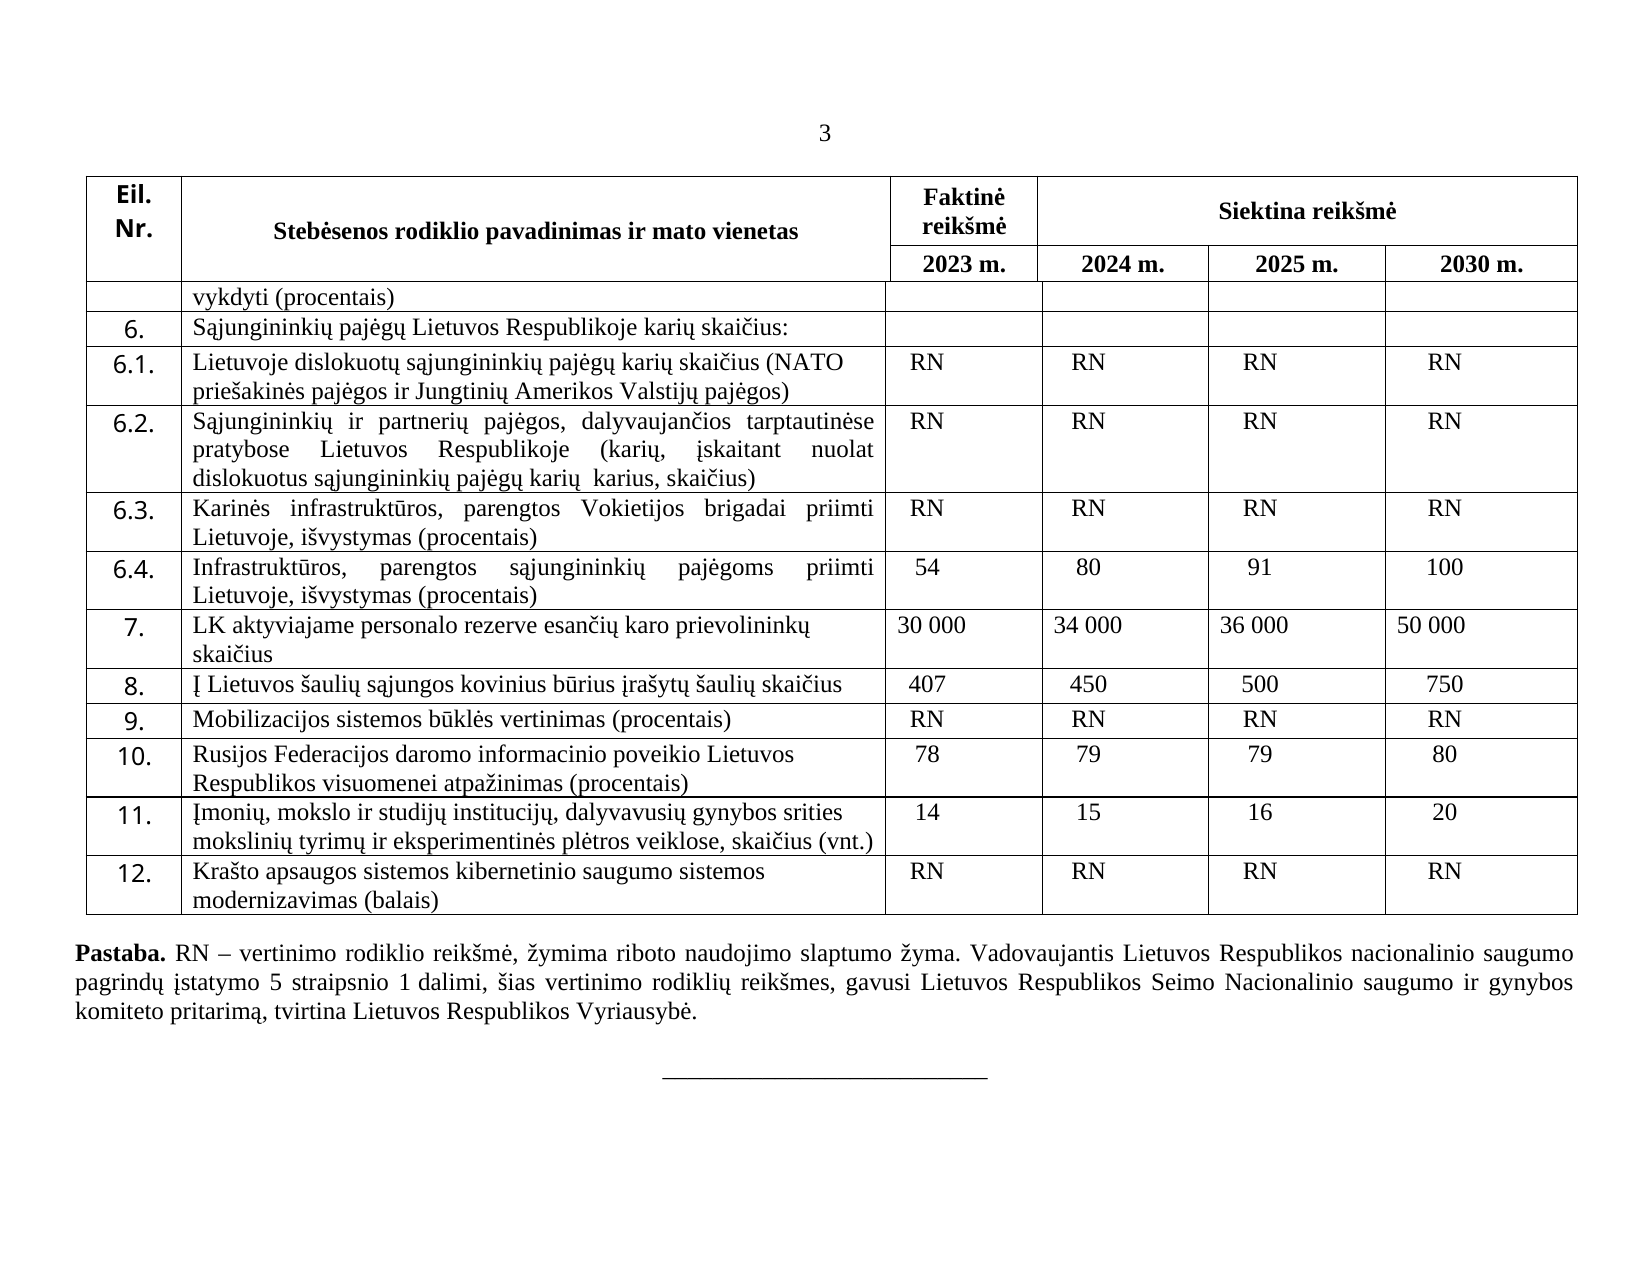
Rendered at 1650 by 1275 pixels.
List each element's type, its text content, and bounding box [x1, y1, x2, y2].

table_cell RN [886, 406, 1042, 492]
table_cell Mobilizacijos sistemos būklės vertinimas (procentais) [182, 704, 885, 738]
table_cell 54 [886, 552, 1042, 609]
table_cell [87, 245, 181, 281]
table_cell 16 [1209, 798, 1385, 855]
table_cell 50 000 [1386, 610, 1577, 668]
table_cell RN [1209, 493, 1385, 551]
table_cell RN [1386, 493, 1577, 551]
table_cell RN [886, 493, 1042, 551]
text __________________________ [75, 1053, 1575, 1082]
table_cell RN [1386, 347, 1577, 405]
table_cell 6.1. [87, 347, 181, 405]
table_cell Krašto apsaugos sistemos kibernetinio saugumo sistemos modernizavimas (balais) [182, 856, 885, 913]
table_cell 30 000 [886, 610, 1042, 668]
table_cell 750 [1386, 669, 1577, 703]
table_cell 20 [1386, 798, 1577, 855]
table_cell 10. [87, 739, 181, 796]
table_cell [1209, 282, 1385, 311]
table_cell 8. [87, 669, 181, 703]
table_cell 91 [1209, 552, 1385, 609]
table_cell 11. [87, 798, 181, 855]
table_cell Lietuvoje dislokuotų sąjungininkių pajėgų karių skaičius (NATO priešakinės pajėgos ir Jungtinių Amerikos Valstijų pajėgos) [182, 347, 885, 405]
table_cell 80 [1386, 739, 1577, 796]
table_cell Rusijos Federacijos daromo informacinio poveikio Lietuvos Respublikos visuomenei atpažinimas (procentais) [182, 739, 885, 796]
table_header Faktinė reikšmė [891, 177, 1037, 245]
table_cell 2025 m. [1209, 246, 1385, 281]
table_cell 7. [87, 610, 181, 668]
table_cell Karinės infrastruktūros, parengtos Vokietijos brigadai priimti Lietuvoje, išvystymas (procentais) [182, 493, 885, 551]
table_cell Infrastruktūros, parengtos sąjungininkių pajėgoms priimti Lietuvoje, išvystymas (procentais) [182, 552, 885, 609]
table_cell RN [1043, 347, 1208, 405]
table_cell 6.4. [87, 552, 181, 609]
table_cell 500 [1209, 669, 1385, 703]
table_cell 2030 m. [1386, 246, 1577, 281]
table_cell 79 [1209, 739, 1385, 796]
table_cell RN [1386, 704, 1577, 738]
table_cell 2024 m. [1038, 246, 1208, 281]
table_cell RN [1043, 493, 1208, 551]
table_cell RN [1209, 347, 1385, 405]
table_cell [1386, 312, 1577, 346]
table_cell 100 [1386, 552, 1577, 609]
text Pastaba. RN – vertinimo rodiklio reikšmė, žymima riboto naudojimo slaptumo žyma. Vadovaujantis Lietuvos Respublikos nacionalinio saugumo pagrindų įstatymo 5 straipsnio 1 dalimi, šias vertinimo rodiklių reikšmes, gavusi Lietuvos Respublikos Seimo Nacionalinio saugumo ir gynybos komiteto pritarimą, tvirtina Lietuvos Respublikos Vyriausybė. [75, 938, 1575, 1025]
table_cell 79 [1043, 739, 1208, 796]
table_cell [1043, 312, 1208, 346]
table_cell 6.3. [87, 493, 181, 551]
table_cell Į Lietuvos šaulių sąjungos kovinius būrius įrašytų šaulių skaičius [182, 669, 885, 703]
table_cell RN [886, 856, 1042, 913]
table_cell RN [1043, 406, 1208, 492]
table_cell 34 000 [1043, 610, 1208, 668]
table_cell RN [886, 704, 1042, 738]
table_cell RN [886, 347, 1042, 405]
table_cell 2023 m. [891, 246, 1037, 281]
table_cell LK aktyviajame personalo rezerve esančių karo prievolininkų skaičius [182, 610, 885, 668]
table_cell 9. [87, 704, 181, 738]
table_cell 6.2. [87, 406, 181, 492]
table_cell 12. [87, 856, 181, 913]
table_cell 78 [886, 739, 1042, 796]
table_cell Įmonių, mokslo ir studijų institucijų, dalyvavusių gynybos srities mokslinių tyrimų ir eksperimentinės plėtros veiklose, skaičius (vnt.) [182, 798, 885, 855]
table_cell 36 000 [1209, 610, 1385, 668]
table_cell vykdyti (procentais) [182, 282, 885, 311]
table_cell 14 [886, 798, 1042, 855]
table_cell 80 [1043, 552, 1208, 609]
table_cell 450 [1043, 669, 1208, 703]
table_cell [87, 282, 181, 311]
table_header Stebėsenos rodiklio pavadinimas ir mato vienetas [182, 177, 890, 245]
table_cell RN [1043, 856, 1208, 913]
table_cell RN [1209, 856, 1385, 913]
table_cell [1043, 282, 1208, 311]
table_cell Sąjungininkių pajėgų Lietuvos Respublikoje karių skaičius: [182, 312, 885, 346]
table_cell [886, 282, 1042, 311]
table_cell Sąjungininkių ir partnerių pajėgos, dalyvaujančios tarptautinėse pratybose Lietuvos Respublikoje (karių, įskaitant nuolat dislokuotus sąjungininkių pajėgų karių karius, skaičius) [182, 406, 885, 492]
table_cell 15 [1043, 798, 1208, 855]
table_cell [886, 312, 1042, 346]
table_cell RN [1386, 856, 1577, 913]
table_cell RN [1209, 406, 1385, 492]
table_cell 407 [886, 669, 1042, 703]
table_cell [1386, 282, 1577, 311]
table_cell RN [1209, 704, 1385, 738]
table_cell [182, 245, 890, 281]
table_header Siektina reikšmė [1038, 177, 1577, 245]
table_cell 6. [87, 312, 181, 346]
table_header Eil. Nr. [87, 177, 181, 245]
table_cell RN [1043, 704, 1208, 738]
table_cell RN [1386, 406, 1577, 492]
table_cell [1209, 312, 1385, 346]
